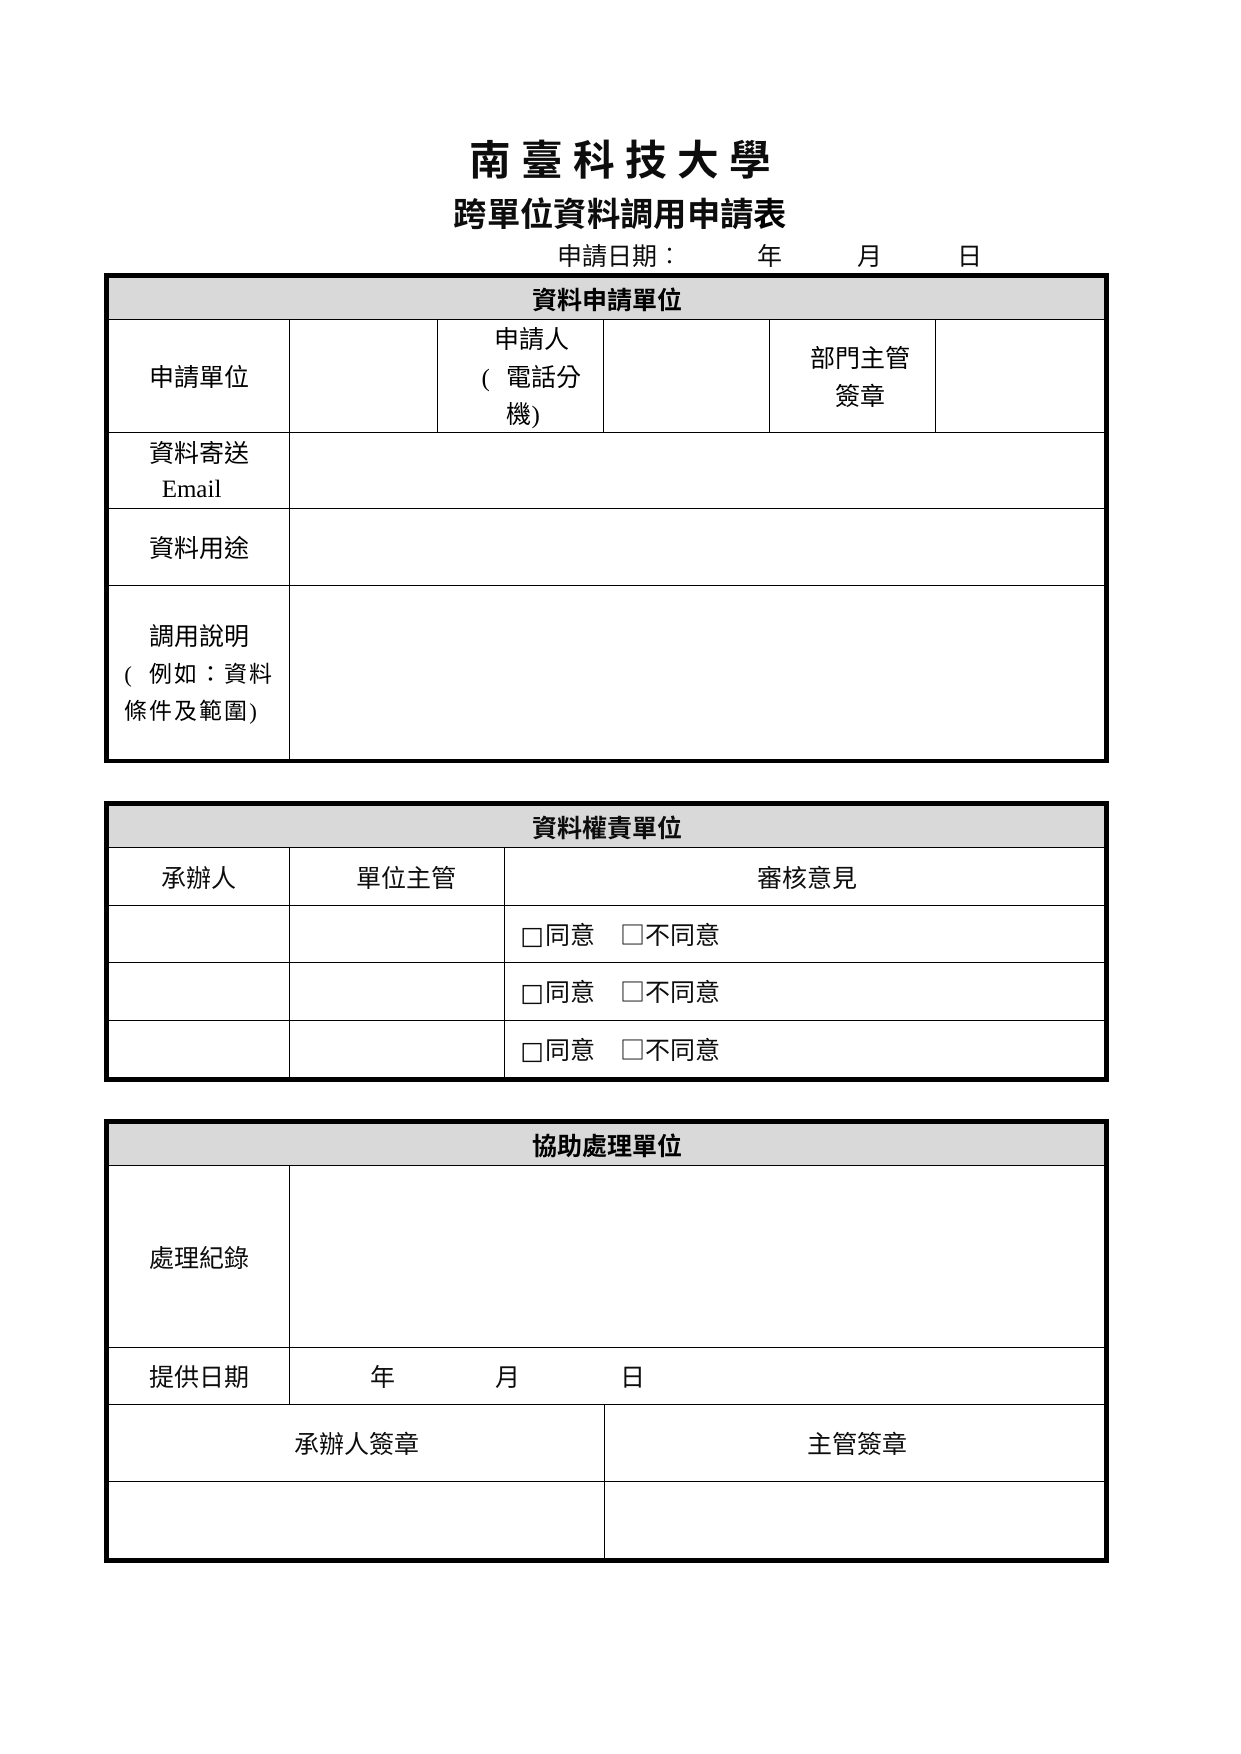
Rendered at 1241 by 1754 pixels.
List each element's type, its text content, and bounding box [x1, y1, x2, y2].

table_cell 提供日期 [109, 1348, 289, 1404]
table_cell 處理紀錄 [109, 1166, 289, 1347]
table_cell [604, 320, 769, 432]
table_cell [290, 1166, 1104, 1347]
table_cell [290, 1021, 504, 1077]
table_header 協助處理單位 [109, 1124, 1104, 1165]
table_cell [109, 1021, 289, 1077]
table_cell 調用說明 (例如：資料條件及範圍) [109, 586, 289, 759]
table_cell □同意 □不同意 [505, 963, 1104, 1019]
table_cell [109, 1482, 604, 1558]
table_cell [936, 320, 1104, 432]
table_header 資料權責單位 [109, 806, 1104, 847]
table_cell □同意 □不同意 [505, 1021, 1104, 1077]
table_cell [109, 906, 289, 962]
table_cell 部門主管 簽章 [770, 320, 935, 432]
table_cell □同意 □不同意 [505, 906, 1104, 962]
text 申請日期︰ 年 月 日 [120, 236, 1070, 273]
table_cell [109, 963, 289, 1019]
table_cell [290, 509, 1104, 585]
table_cell 申請單位 [109, 320, 289, 432]
table_cell 單位主管 [290, 848, 504, 904]
table_cell [290, 586, 1104, 759]
table_header 資料申請單位 [109, 278, 1104, 319]
table_cell 主管簽章 [605, 1405, 1104, 1481]
table_cell [290, 963, 504, 1019]
table_cell 承辦人簽章 [109, 1405, 604, 1481]
table_cell [290, 320, 437, 432]
table_cell 審核意見 [505, 848, 1104, 904]
table_cell [290, 906, 504, 962]
table_cell 資料用途 [109, 509, 289, 585]
table_cell 資料寄送Email [109, 433, 289, 508]
table_cell 承辦人 [109, 848, 289, 904]
table_cell [290, 433, 1104, 508]
text 跨單位資料調用申請表 [120, 187, 1120, 236]
text 南 臺 科 技 大 學 [120, 127, 1120, 187]
table_cell [605, 1482, 1104, 1558]
table_cell 年 月 日 [290, 1348, 1104, 1404]
table_cell 申請人 (電話分機) [438, 320, 603, 432]
